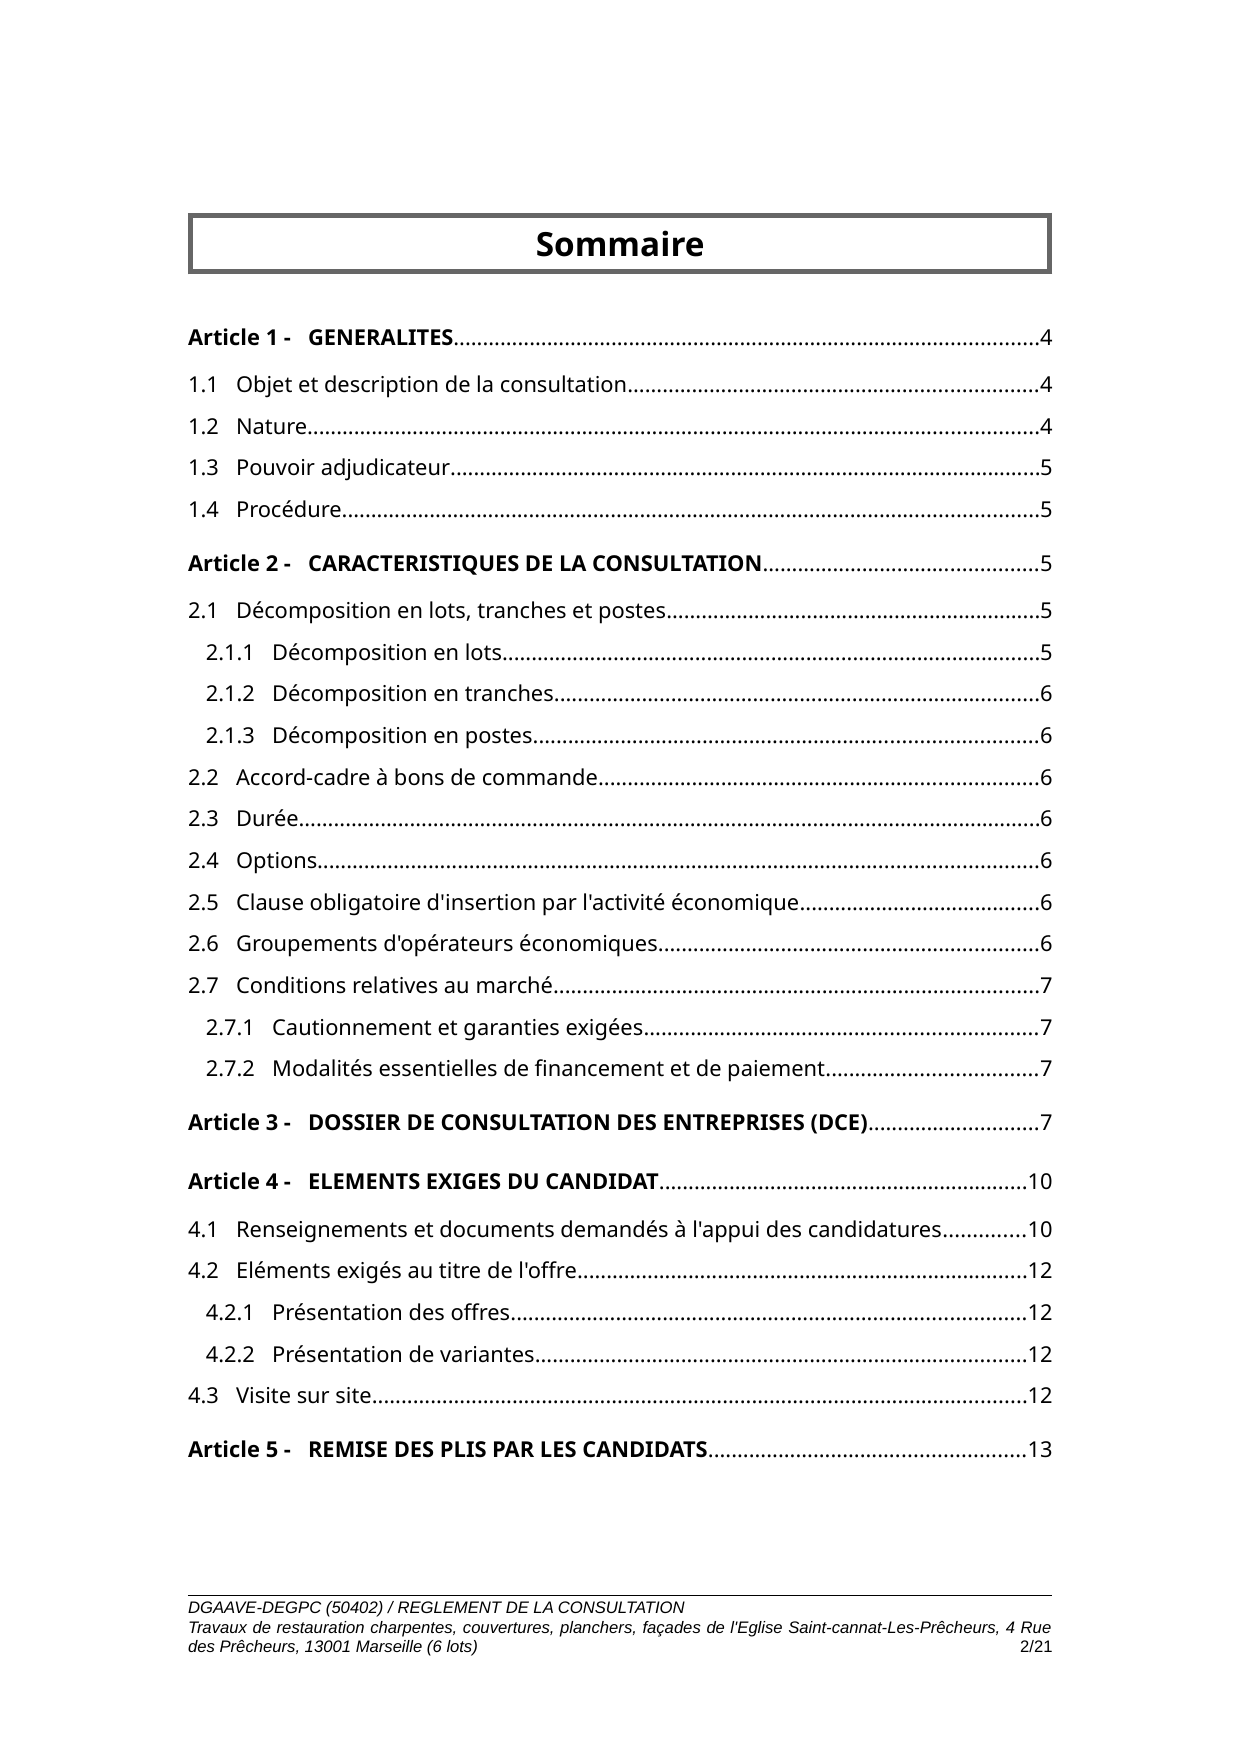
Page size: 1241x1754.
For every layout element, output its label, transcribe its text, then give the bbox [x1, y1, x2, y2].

text 4.2.1 Présentation des offres 12 [206, 1297, 1052, 1327]
text 4.2.2 Présentation de variantes 12 [206, 1338, 1052, 1368]
text 2.7 Conditions relatives au marché 7 [188, 970, 1052, 1000]
text 2.2 Accord-cadre à bons de commande 6 [188, 762, 1052, 791]
text 1.3 Pouvoir adjudicateur 5 [188, 452, 1052, 482]
text 4.2 Eléments exigés au titre de l'offre 12 [188, 1255, 1052, 1285]
text Article 4 - ELEMENTS EXIGES DU CANDIDAT 10 [188, 1166, 1052, 1196]
text 2.1.1 Décomposition en lots 5 [206, 637, 1052, 666]
text 2.7.2 Modalités essentielles de financement et de paiement 7 [206, 1053, 1052, 1083]
subtitle Sommaire [193, 218, 1047, 269]
text 2.1.3 Décomposition en postes 6 [206, 720, 1052, 750]
text 2.7.1 Cautionnement et garanties exigées 7 [206, 1012, 1052, 1041]
text 1.2 Nature 4 [188, 411, 1052, 441]
text 2.1 Décomposition en lots, tranches et postes 5 [188, 595, 1052, 625]
text 4.1 Renseignements et documents demandés à l'appui des candidatures 10 [188, 1213, 1052, 1243]
text 2.4 Options 6 [188, 845, 1052, 875]
text Article 5 - REMISE DES PLIS PAR LES CANDIDATS 13 [188, 1434, 1052, 1463]
text 1.1 Objet et description de la consultation 4 [188, 369, 1052, 399]
text Article 2 - CARACTERISTIQUES DE LA CONSULTATION 5 [188, 547, 1052, 577]
text Article 3 - DOSSIER DE CONSULTATION DES ENTREPRISES (DCE) 7 [188, 1107, 1052, 1137]
text 2.3 Durée 6 [188, 803, 1052, 833]
text Article 1 - GENERALITES 4 [188, 322, 1052, 351]
text 1.4 Procédure 5 [188, 494, 1052, 524]
text 2.6 Groupements d'opérateurs économiques 6 [188, 928, 1052, 958]
text 2.5 Clause obligatoire d'insertion par l'activité économique 6 [188, 887, 1052, 916]
text 2.1.2 Décomposition en tranches 6 [206, 678, 1052, 708]
text 4.3 Visite sur site 12 [188, 1380, 1052, 1410]
